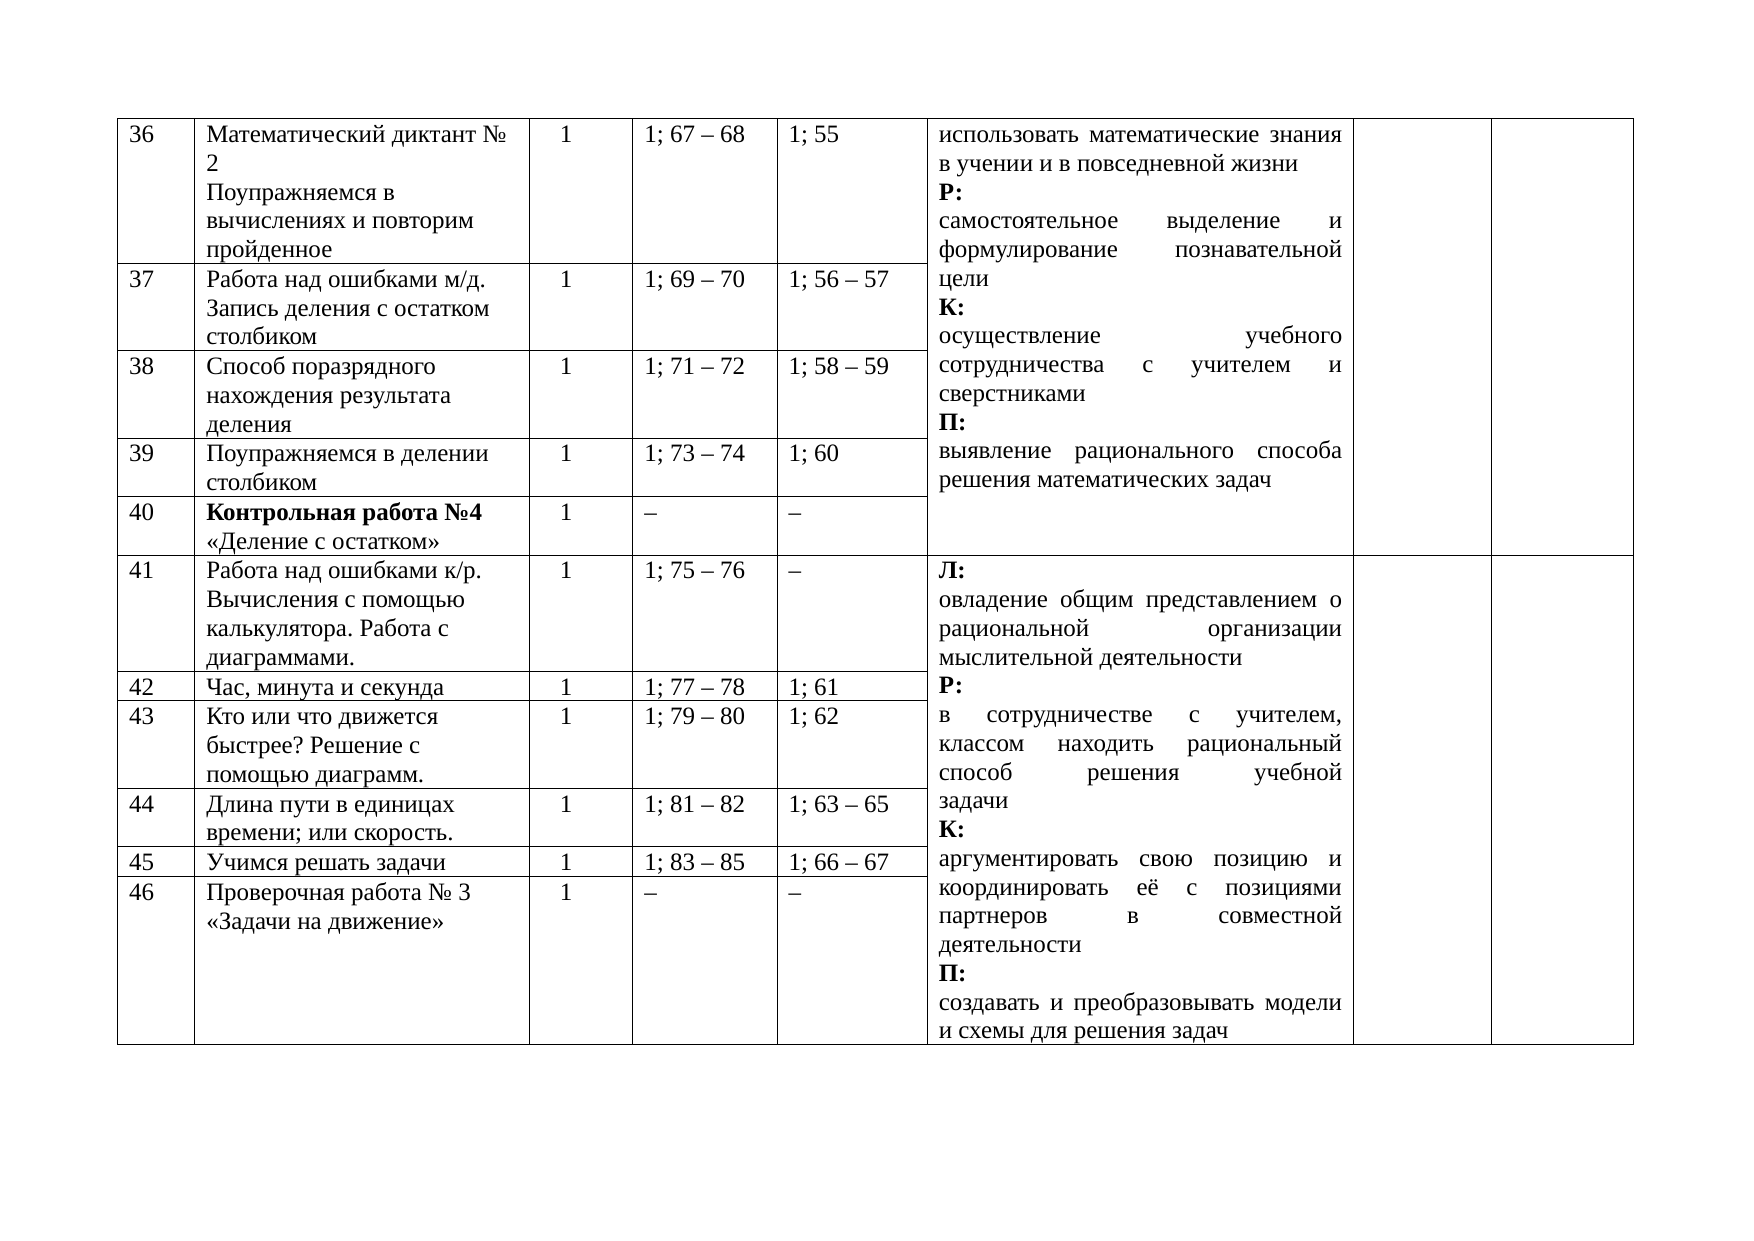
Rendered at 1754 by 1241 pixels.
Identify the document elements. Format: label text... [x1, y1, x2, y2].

table_cell 44 [118, 789, 194, 846]
table_cell 1 [530, 847, 632, 876]
table_cell 1; 61 [778, 672, 927, 700]
table_cell Проверочная работа № 3 «Задачи на движение» [195, 877, 529, 1044]
table_cell 39 [118, 439, 194, 496]
table_cell 1 [530, 119, 632, 263]
table_cell – [778, 556, 927, 671]
table_cell [1492, 119, 1633, 554]
table_cell 1; 60 [778, 439, 927, 496]
table_cell 43 [118, 701, 194, 788]
table_cell 1 [530, 497, 632, 554]
table_cell 1 [530, 789, 632, 846]
table_cell Способ поразрядного нахождения результата деления [195, 351, 529, 437]
table_cell 1; 66 – 67 [778, 847, 927, 876]
table_cell Длина пути в единицах времени; или скорость. [195, 789, 529, 846]
table_cell Поупражняемся в делении столбиком [195, 439, 529, 496]
table_cell использовать математические знания в учении и в повседневной жизни Р: самостоятельное выделение и формулирование познавательной цели К: осуществление учебного сотрудничества с учителем и сверстниками П: выявление рационального способа решения математических задач [928, 119, 1353, 554]
table_cell 37 [118, 264, 194, 350]
table_cell 38 [118, 351, 194, 437]
table_cell – [778, 877, 927, 1044]
table_cell 1; 62 [778, 701, 927, 788]
table_cell Математический диктант № 2 Поупражняемся в вычислениях и повторим пройденное [195, 119, 529, 263]
table_cell – [778, 497, 927, 554]
table_cell [1354, 556, 1491, 1044]
table_cell 1; 83 – 85 [633, 847, 777, 876]
table_cell 1 [530, 439, 632, 496]
table_cell 1; 63 – 65 [778, 789, 927, 846]
table_cell 1; 73 – 74 [633, 439, 777, 496]
table_cell 42 [118, 672, 194, 700]
table_cell Кто или что движется быстрее? Решение с помощью диаграмм. [195, 701, 529, 788]
table_cell 1; 75 – 76 [633, 556, 777, 671]
table_cell 1 [530, 351, 632, 437]
table_cell 40 [118, 497, 194, 554]
table_cell 1; 77 – 78 [633, 672, 777, 700]
table_cell 45 [118, 847, 194, 876]
table_cell 1; 81 – 82 [633, 789, 777, 846]
table_cell 1 [530, 672, 632, 700]
table_cell [1492, 556, 1633, 1044]
table_cell Контрольная работа №4 «Деление с остатком» [195, 497, 529, 554]
table_cell 41 [118, 556, 194, 671]
table_cell 1; 67 – 68 [633, 119, 777, 263]
table_cell Работа над ошибками м/д. Запись деления с остатком столбиком [195, 264, 529, 350]
table_cell 36 [118, 119, 194, 263]
table_cell Учимся решать задачи [195, 847, 529, 876]
table_cell 1; 56 – 57 [778, 264, 927, 350]
table_cell 46 [118, 877, 194, 1044]
table_cell 1; 79 – 80 [633, 701, 777, 788]
table_cell Л: овладение общим представлением о рациональной организации мыслительной деятельности Р: в сотрудничестве с учителем, классом находить рациональный способ решения учебной задачи К: аргументировать свою позицию и координировать её с позициями партнеров в совместной деятельности П: создавать и преобразовывать модели и схемы для решения задач [928, 556, 1353, 1044]
table_cell 1; 71 – 72 [633, 351, 777, 437]
table_cell [1354, 119, 1491, 554]
table_cell 1; 55 [778, 119, 927, 263]
table_cell 1 [530, 556, 632, 671]
table_cell 1 [530, 264, 632, 350]
table_cell 1 [530, 701, 632, 788]
table_cell 1; 69 – 70 [633, 264, 777, 350]
table_cell – [633, 877, 777, 1044]
table_cell 1 [530, 877, 632, 1044]
table_cell Работа над ошибками к/р. Вычисления с помощью калькулятора. Работа с диаграммами. [195, 556, 529, 671]
table_cell 1; 58 – 59 [778, 351, 927, 437]
table_cell Час, минута и секунда [195, 672, 529, 700]
table_cell – [633, 497, 777, 554]
